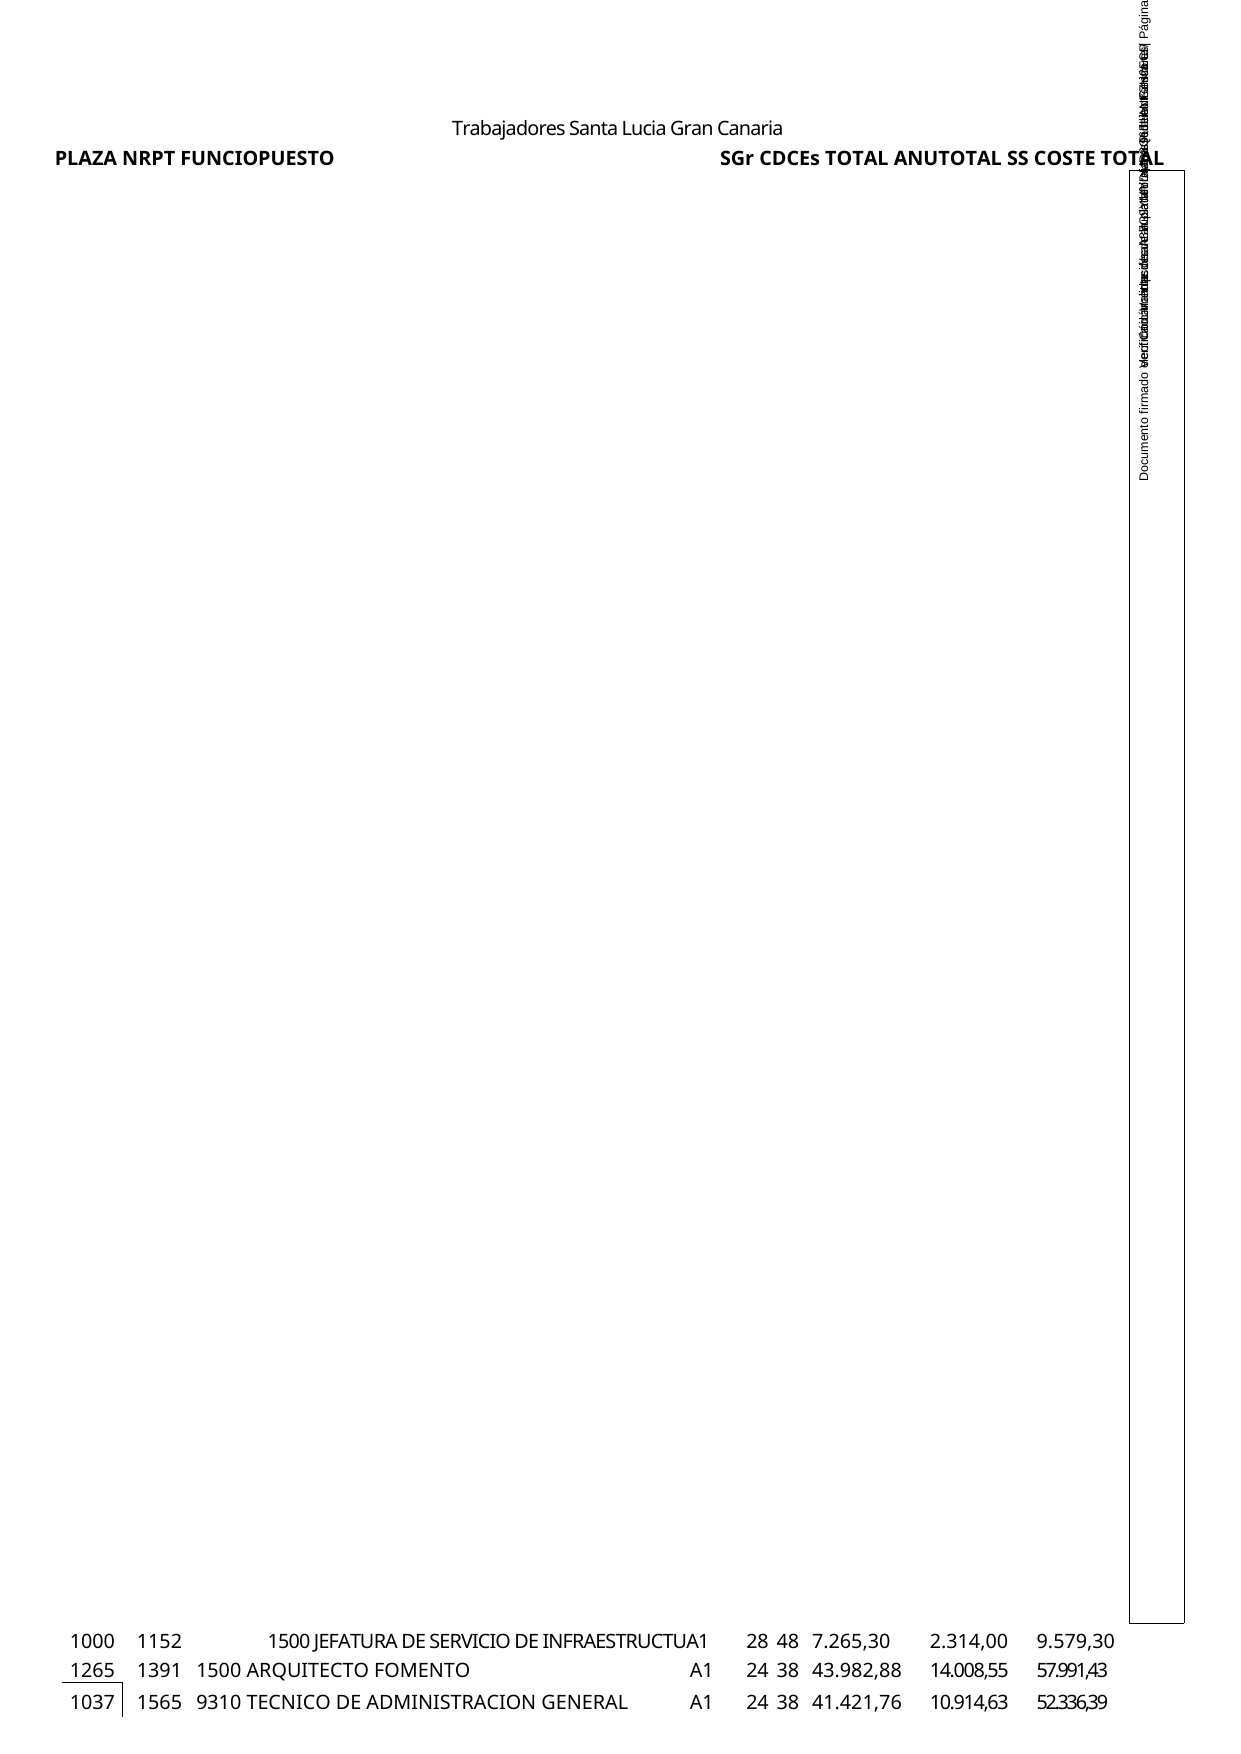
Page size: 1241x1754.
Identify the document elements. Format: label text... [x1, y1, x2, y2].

table_header 7.265,30 [807, 1623, 916, 1656]
table_cell 24 [723, 1656, 768, 1682]
table_cell 1391 [123, 1656, 196, 1682]
table_cell 38 [769, 1656, 807, 1682]
text PLAZA NRPT FUNCIOPUESTO SGr CDCEs TOTAL ANUTOTAL SS COSTE TOTAL [54, 147, 1181, 169]
table_header 1000 [62, 1623, 122, 1656]
table_cell 1565 [123, 1682, 196, 1717]
table_header 1152 [123, 1623, 196, 1656]
table_cell 1500 ARQUITECTO FOMENTO A1 [196, 1656, 722, 1682]
table_cell 9310 TECNICO DE ADMINISTRACION GENERAL A1 [196, 1682, 722, 1717]
table_cell 1037 [62, 1683, 122, 1717]
text Trabajadores Santa Lucia Gran Canaria [54, 116, 1181, 140]
table_cell 43.982,88 [807, 1656, 916, 1682]
table_header 9.579,30 [1031, 1623, 1128, 1656]
table_cell 52.336,39 [1031, 1682, 1128, 1717]
table_header 28 [723, 1623, 768, 1656]
table_cell 38 [769, 1682, 807, 1717]
table_cell 1265 [62, 1656, 122, 1682]
table_cell 24 [723, 1682, 768, 1717]
table_header 48 [769, 1623, 807, 1656]
table_header 1500 JEFATURA DE SERVICIO DE INFRAESTRUCTUA1 [196, 1623, 722, 1656]
table_cell 57.991,43 [1031, 1656, 1128, 1682]
table_cell 10.914,63 [916, 1682, 1031, 1717]
table_cell 41.421,76 [807, 1682, 916, 1717]
table_cell 14.008,55 [916, 1656, 1031, 1682]
table_header 2.314,00 [916, 1623, 1031, 1656]
